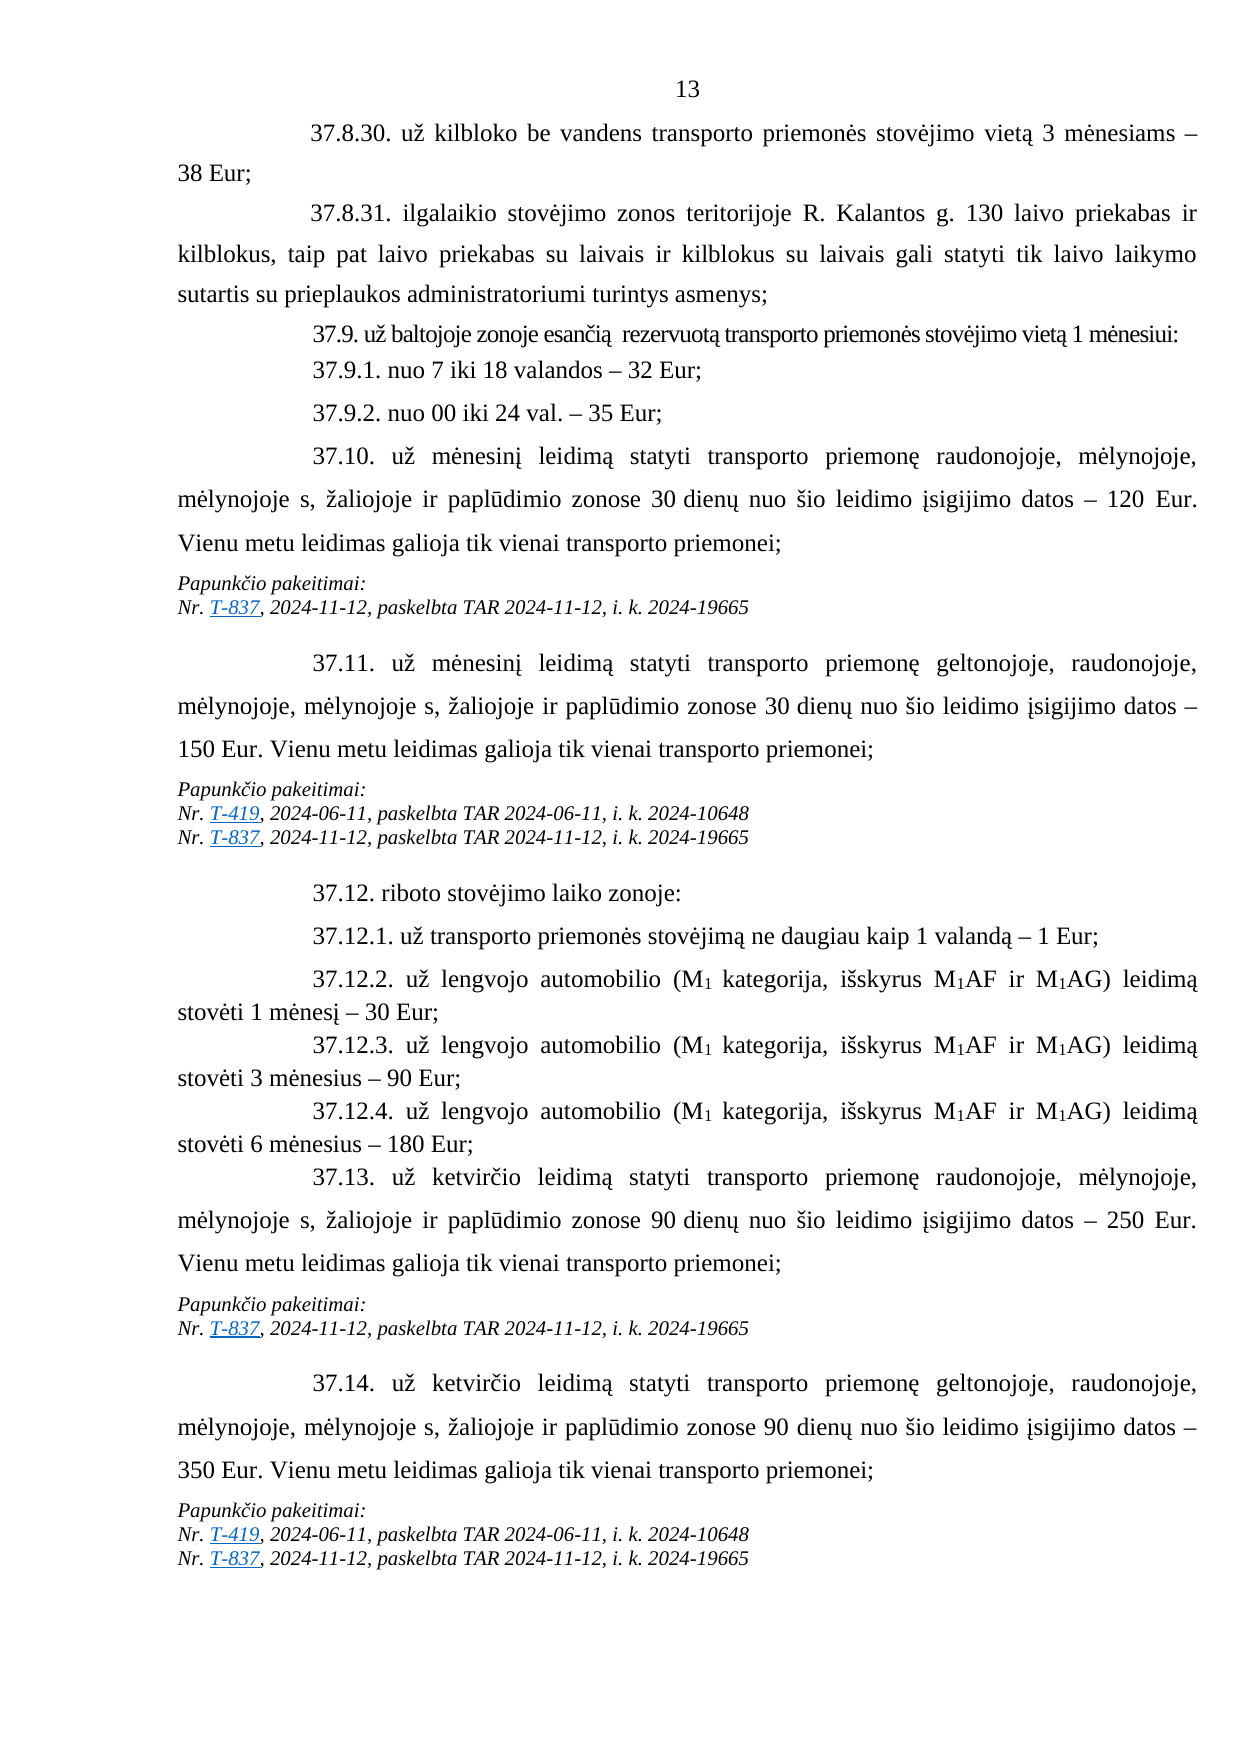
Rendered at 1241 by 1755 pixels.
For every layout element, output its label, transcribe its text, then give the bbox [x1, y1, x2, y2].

text Papunkčio pakeitimai: [177, 571, 1198, 595]
text 37.11. už mėnesinį leidimą statyti transporto priemonę geltonojoje, raudonojoje, mėlynojoje, mėlynojoje s, žaliojoje ir paplūdimio zonose 30 dienų nuo šio leidimo įsigijimo datos – 150 Eur. Vienu metu leidimas galioja tik vienai transporto priemonei; [177, 648, 1198, 763]
text 37.12. riboto stovėjimo laiko zonoje: [177, 878, 1198, 907]
text Nr. T-419, 2024-06-11, paskelbta TAR 2024-06-11, i. k. 2024-10648 [177, 801, 1198, 825]
text 37.9.1. nuo 7 iki 18 valandos – 32 Eur; [177, 355, 1198, 384]
text 37.12.4. už lengvojo automobilio (M1 kategorija, išskyrus M1AF ir M1AG) leidimą stovėti 6 mėnesius – 180 Eur; [177, 1096, 1198, 1158]
text 37.12.1. už transporto priemonės stovėjimą ne daugiau kaip 1 valandą – 1 Eur; [177, 921, 1198, 950]
text 37.13. už ketvirčio leidimą statyti transporto priemonę raudonojoje, mėlynojoje, mėlynojoje s, žaliojoje ir paplūdimio zonose 90 dienų nuo šio leidimo įsigijimo datos – 250 Eur. Vienu metu leidimas galioja tik vienai transporto priemonei; [177, 1162, 1198, 1277]
text 37.12.2. už lengvojo automobilio (M1 kategorija, išskyrus M1AF ir M1AG) leidimą stovėti 1 mėnesį – 30 Eur; [177, 964, 1198, 1026]
text Nr. T-419, 2024-06-11, paskelbta TAR 2024-06-11, i. k. 2024-10648 [177, 1522, 1198, 1546]
text Nr. T-837, 2024-11-12, paskelbta TAR 2024-11-12, i. k. 2024-19665 [177, 1546, 1198, 1570]
text 37.9.2. nuo 00 iki 24 val. – 35 Eur; [177, 398, 1198, 427]
text 37.9. už baltojoje zonoje esančią rezervuotą transporto priemonės stovėjimo vietą 1 mėnesiui: [177, 319, 1198, 348]
text Papunkčio pakeitimai: [177, 1498, 1198, 1522]
text Papunkčio pakeitimai: [177, 777, 1198, 801]
text Nr. T-837, 2024-11-12, paskelbta TAR 2024-11-12, i. k. 2024-19665 [177, 1316, 1198, 1340]
text Papunkčio pakeitimai: [177, 1292, 1198, 1316]
text 37.8.30. už kilbloko be vandens transporto priemonės stovėjimo vietą 3 mėnesiams – 38 Eur; [177, 118, 1198, 187]
text 37.10. už mėnesinį leidimą statyti transporto priemonę raudonojoje, mėlynojoje, mėlynojoje s, žaliojoje ir paplūdimio zonose 30 dienų nuo šio leidimo įsigijimo datos – 120 Eur. Vienu metu leidimas galioja tik vienai transporto priemonei; [177, 441, 1198, 556]
text Nr. T-837, 2024-11-12, paskelbta TAR 2024-11-12, i. k. 2024-19665 [177, 825, 1198, 849]
text 37.14. už ketvirčio leidimą statyti transporto priemonę geltonojoje, raudonojoje, mėlynojoje, mėlynojoje s, žaliojoje ir paplūdimio zonose 90 dienų nuo šio leidimo įsigijimo datos – 350 Eur. Vienu metu leidimas galioja tik vienai transporto priemonei; [177, 1368, 1198, 1483]
text 37.8.31. ilgalaikio stovėjimo zonos teritorijoje R. Kalantos g. 130 laivo priekabas ir kilblokus, taip pat laivo priekabas su laivais ir kilblokus su laivais gali statyti tik laivo laikymo sutartis su prieplaukos administratoriumi turintys asmenys; [177, 198, 1198, 308]
text Nr. T-837, 2024-11-12, paskelbta TAR 2024-11-12, i. k. 2024-19665 [177, 595, 1198, 619]
text 37.12.3. už lengvojo automobilio (M1 kategorija, išskyrus M1AF ir M1AG) leidimą stovėti 3 mėnesius – 90 Eur; [177, 1030, 1198, 1092]
